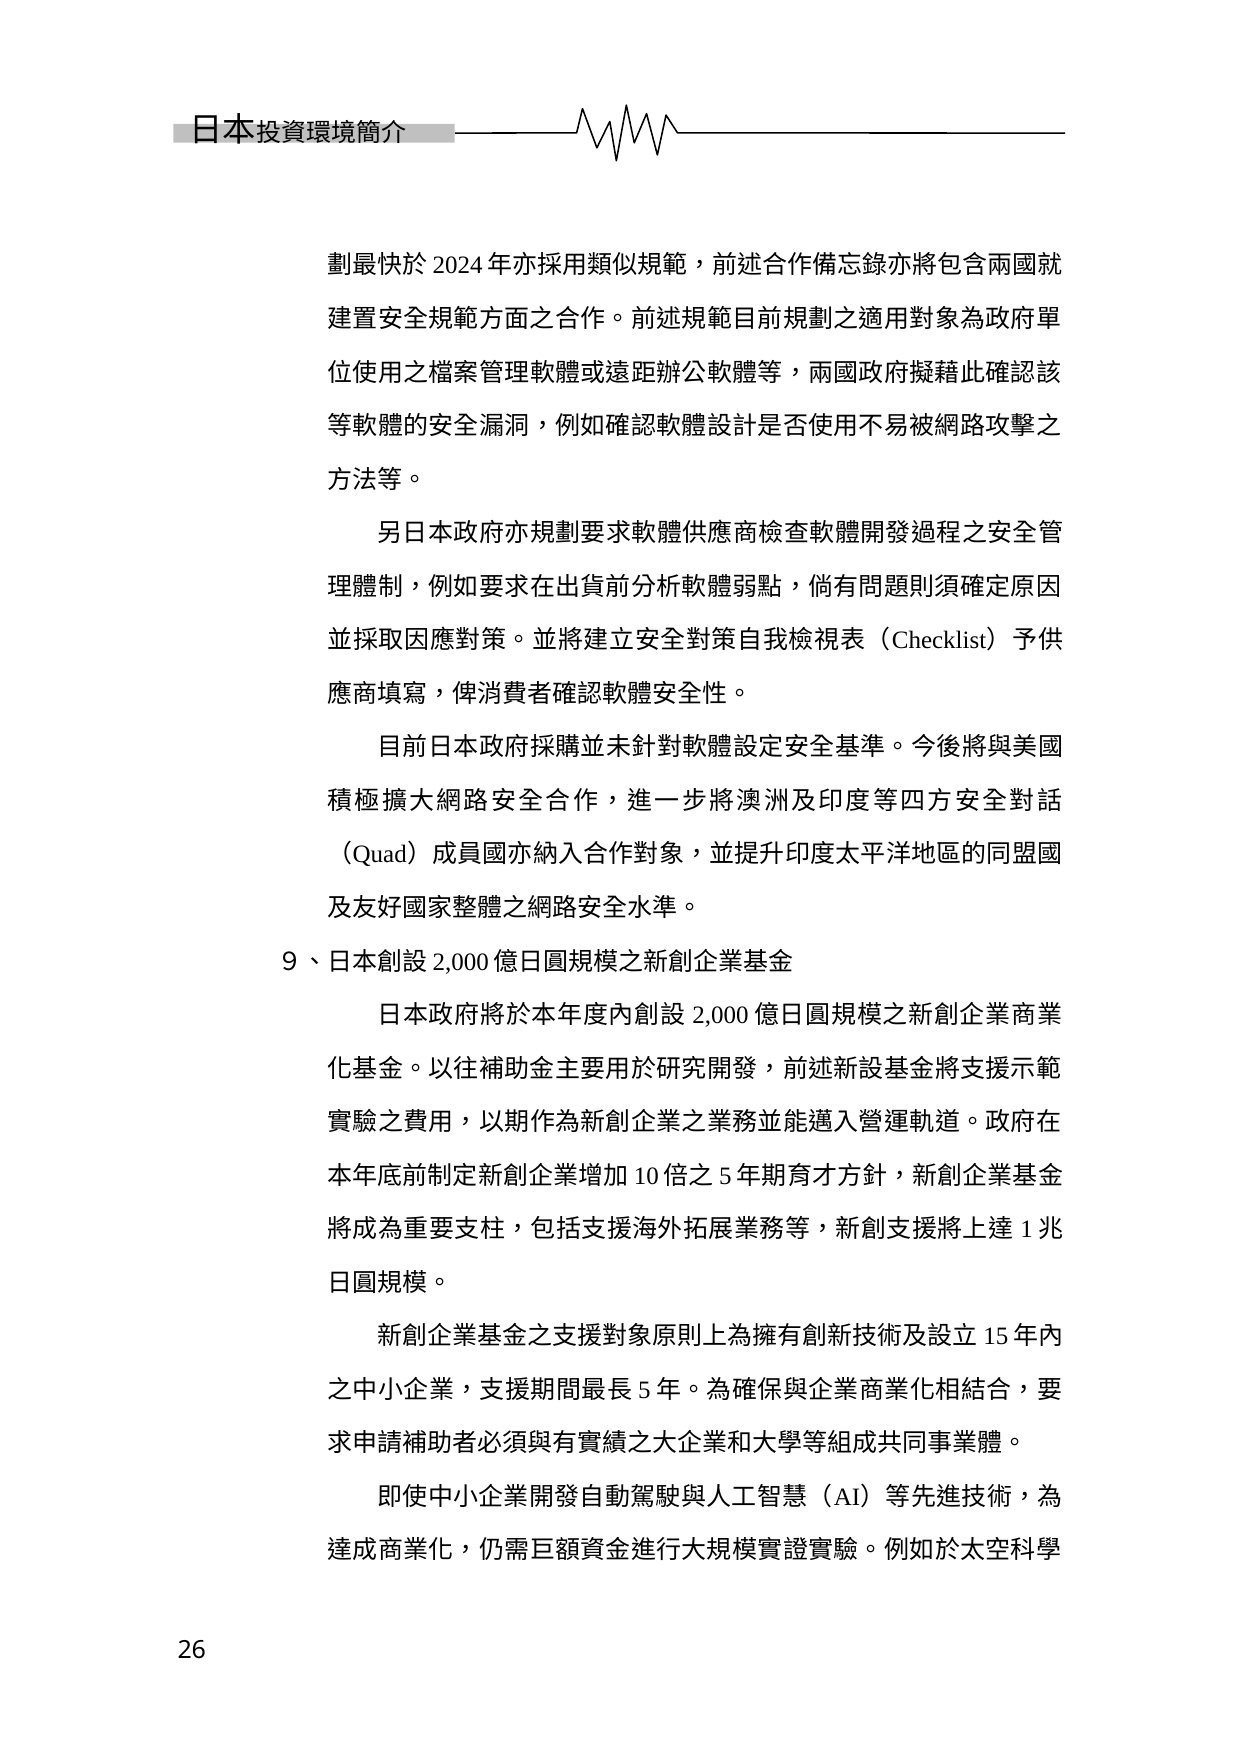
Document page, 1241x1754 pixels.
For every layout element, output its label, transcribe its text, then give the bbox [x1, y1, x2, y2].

text 日本政府將於本年度內創設2,000億日圓規模之新創企業商業化基金。以往補助金主要用於研究開發，前述新設基金將支援示範實驗之費用，以期作為新創企業之業務並能邁入營運軌道。政府在本年底前制定新創企業增加10倍之5年期育才方針，新創企業基金將成為重要支柱，包括支援海外拓展業務等，新創支援將上達1兆日圓規模。 [327, 986, 1063, 1307]
text ９、日本創設2,000億日圓規模之新創企業基金 [277, 932, 1063, 986]
text 目前日本政府採購並未針對軟體設定安全基準。今後將與美國積極擴大網路安全合作，進一步將澳洲及印度等四方安全對話（Quad）成員國亦納入合作對象，並提升印度太平洋地區的同盟國及友好國家整體之網路安全水準。 [327, 718, 1063, 932]
text 即使中小企業開發自動駕駛與人工智慧（AI）等先進技術，為達成商業化，仍需巨額資金進行大規模實證實驗。例如於太空科學 [327, 1468, 1063, 1575]
text 新創企業基金之支援對象原則上為擁有創新技術及設立15年內之中小企業，支援期間最長5年。為確保與企業商業化相結合，要求申請補助者必須與有實績之大企業和大學等組成共同事業體。 [327, 1307, 1063, 1468]
text 另日本政府亦規劃要求軟體供應商檢查軟體開發過程之安全管理體制，例如要求在出貨前分析軟體弱點，倘有問題則須確定原因並採取因應對策。並將建立安全對策自我檢視表（Checklist）予供應商填寫，俾消費者確認軟體安全性。 [327, 504, 1063, 718]
text 劃最快於2024年亦採用類似規範，前述合作備忘錄亦將包含兩國就建置安全規範方面之合作。前述規範目前規劃之適用對象為政府單位使用之檔案管理軟體或遠距辦公軟體等，兩國政府擬藉此確認該等軟體的安全漏洞，例如確認軟體設計是否使用不易被網路攻擊之方法等。 [327, 236, 1063, 504]
